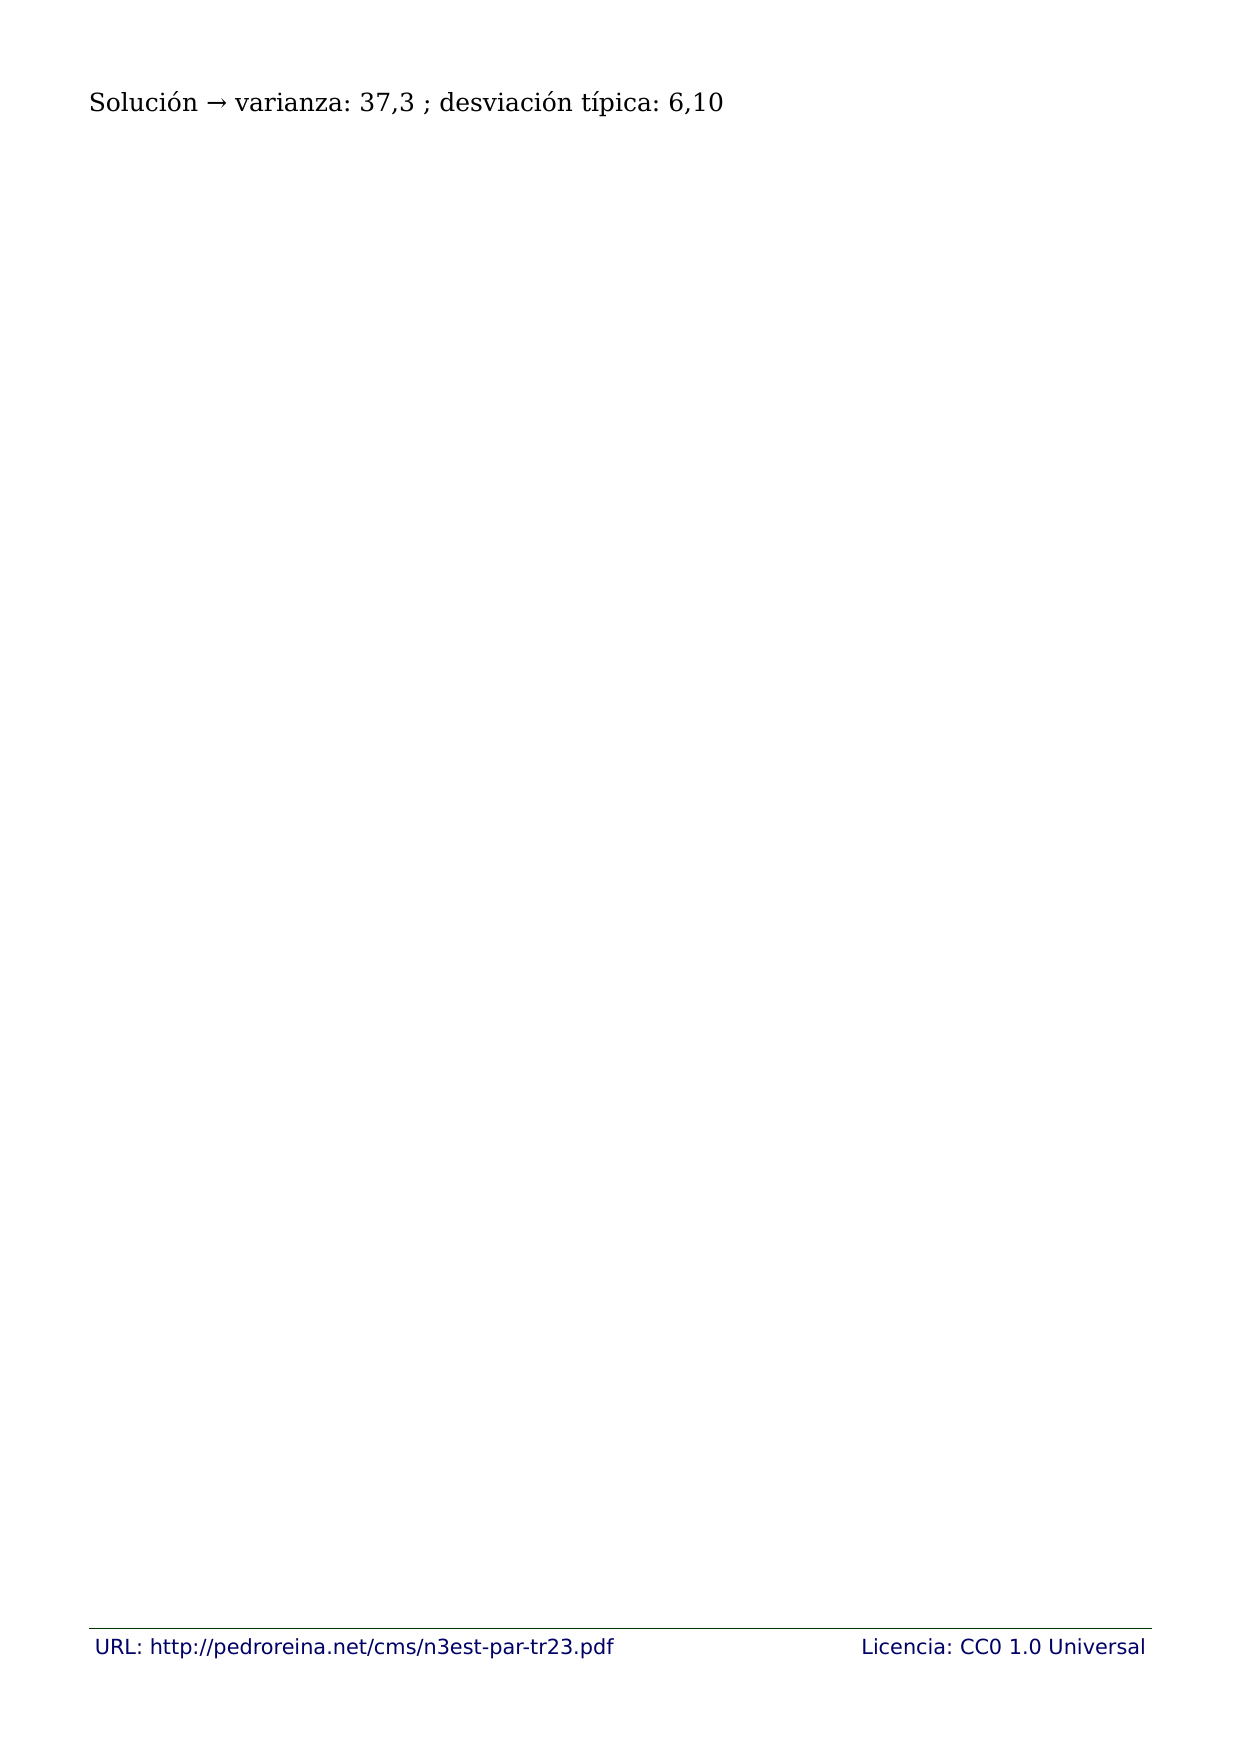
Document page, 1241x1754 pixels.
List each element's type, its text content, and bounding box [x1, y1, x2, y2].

text Solución → varianza: 37,3 ; desviación típica: 6,10 [88, 88, 1152, 118]
